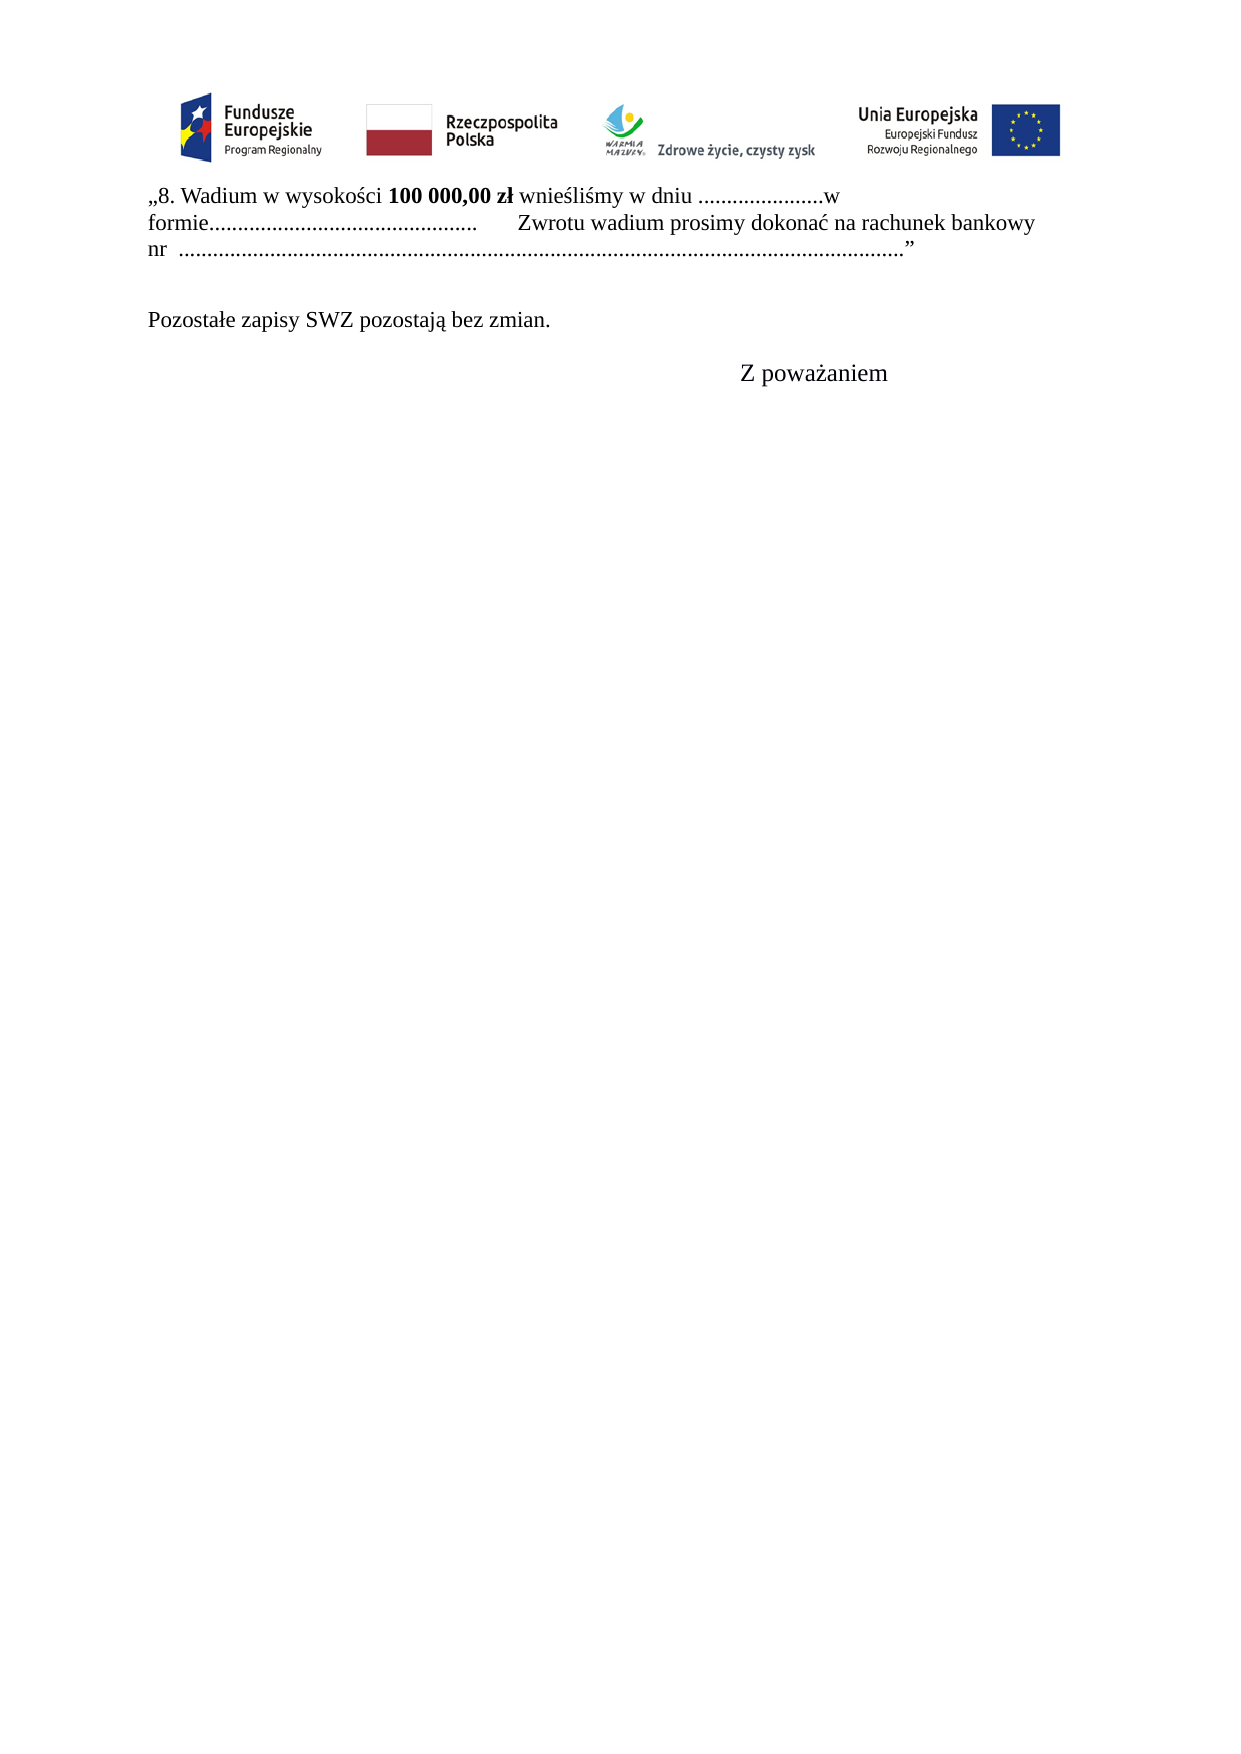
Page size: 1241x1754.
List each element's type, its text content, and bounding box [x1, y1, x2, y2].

text Pozostałe zapisy SWZ pozostają bez zmian. [148, 306, 1122, 332]
text „8. Wadium w wysokości 100 000,00 zł wnieśliśmy w dniu ......................w formie............................................... Zwrotu wadium prosimy dokonać na rachunek bankowy nr ...............................................................................................................................” [148, 182, 1122, 261]
text Z poważaniem [148, 358, 1122, 387]
